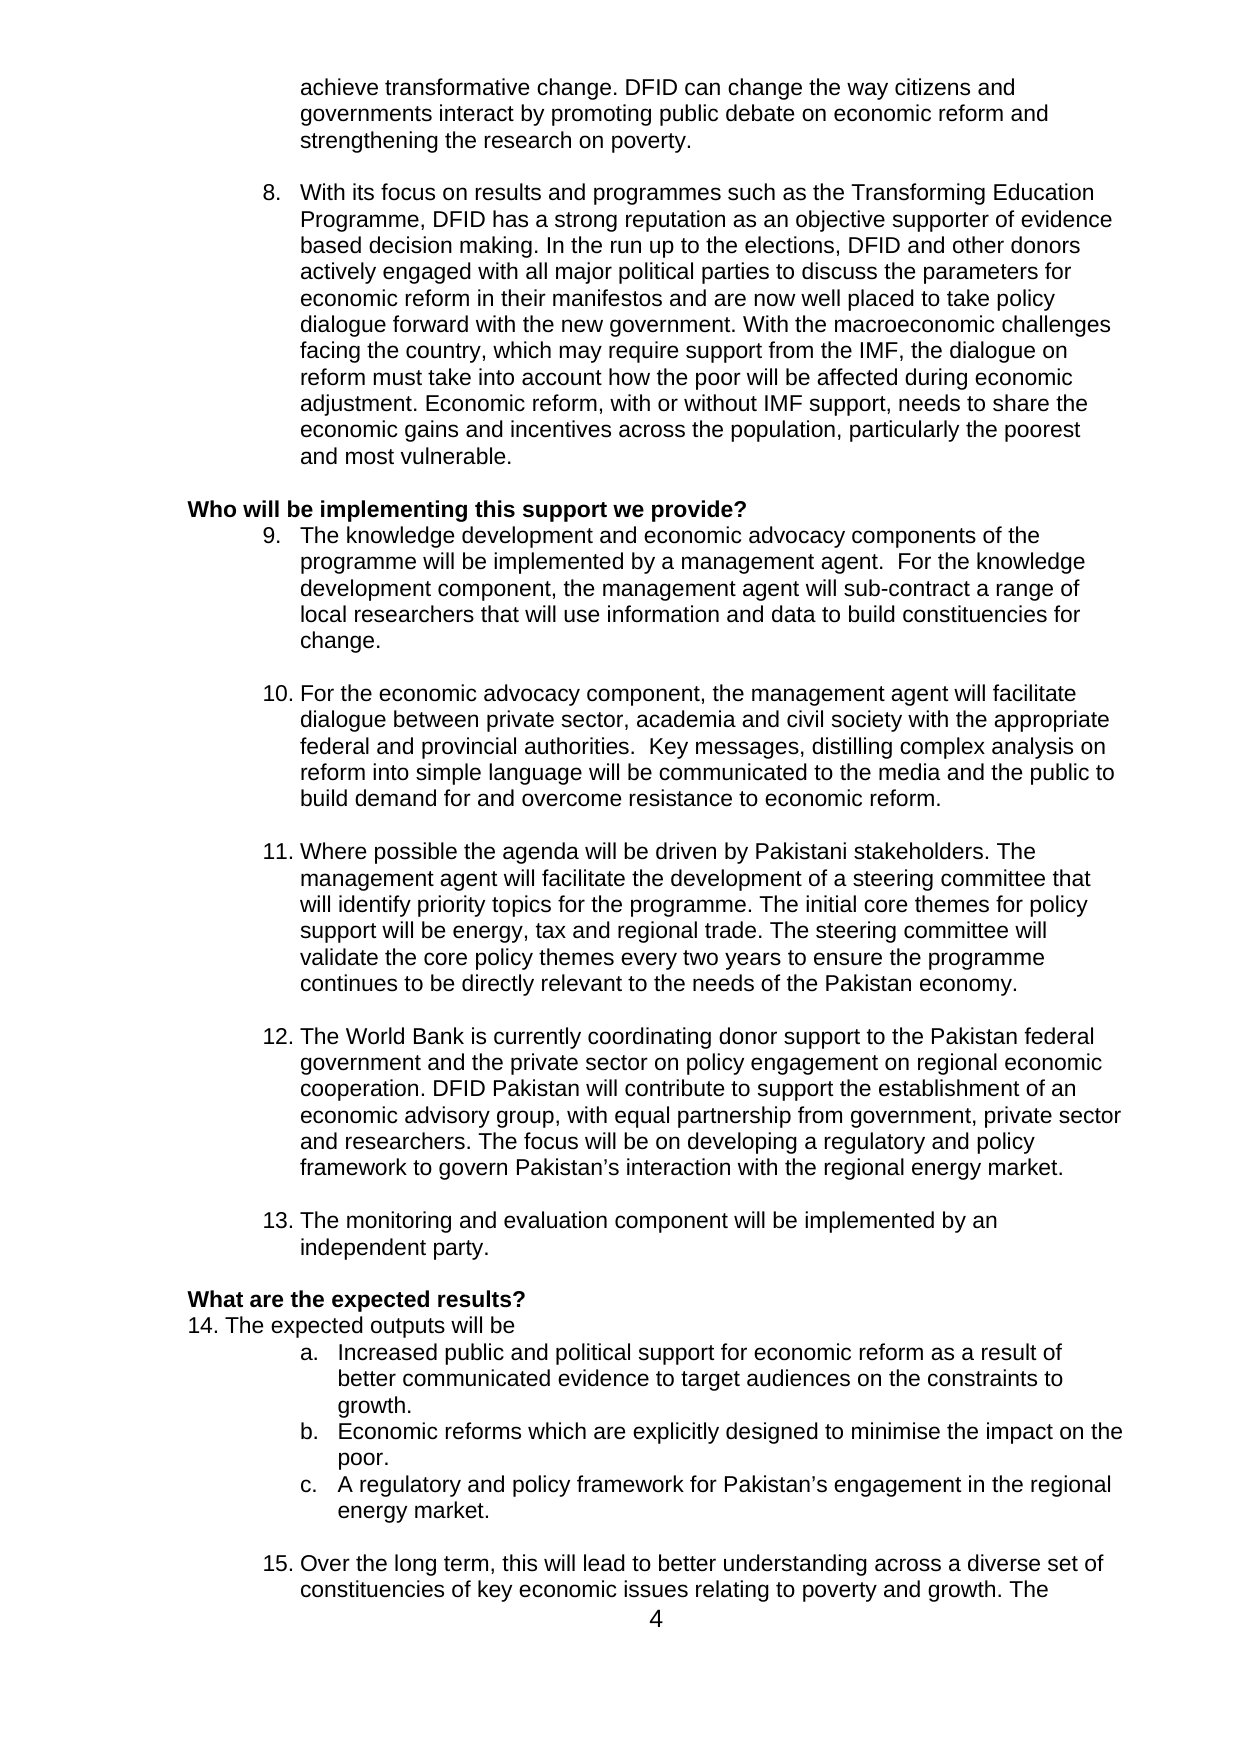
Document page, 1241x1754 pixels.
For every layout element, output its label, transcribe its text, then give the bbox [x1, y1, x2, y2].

list achieve transformative change. DFID can change the way citizens and governments interact by promoting public debate on economic reform and strengthening the research on poverty. [262, 74, 1125, 153]
list Where possible the agenda will be driven by Pakistani stakeholders. The management agent will facilitate the development of a steering committee that will identify priority topics for the programme. The initial core themes for policy support will be energy, tax and regional trade. The steering committee will validate the core policy themes every two years to ensure the programme continues to be directly relevant to the needs of the Pakistan economy. [262, 838, 1125, 996]
list A regulatory and policy framework for Pakistan’s engagement in the regional energy market. [300, 1471, 1125, 1523]
subtitle Who will be implementing this support we provide? [187, 496, 1125, 522]
list The World Bank is currently coordinating donor support to the Pakistan federal government and the private sector on policy engagement on regional economic cooperation. DFID Pakistan will contribute to support the establishment of an economic advisory group, with equal partnership from government, private sector and researchers. The focus will be on developing a regulatory and policy framework to govern Pakistan’s interaction with the regional energy market. [262, 1023, 1125, 1181]
list The knowledge development and economic advocacy components of the programme will be implemented by a management agent. For the knowledge development component, the management agent will sub-contract a range of local researchers that will use information and data to build constituencies for change. [262, 522, 1125, 654]
list Economic reforms which are explicitly designed to minimise the impact on the poor. [300, 1418, 1125, 1471]
subtitle What are the expected results? [187, 1286, 1125, 1312]
list Over the long term, this will lead to better understanding across a diverse set of constituencies of key economic issues relating to poverty and growth. The [262, 1550, 1125, 1602]
list Increased public and political support for economic reform as a result of better communicated evidence to target audiences on the constraints to growth. [300, 1339, 1125, 1418]
list With its focus on results and programmes such as the Transforming Education Programme, DFID has a strong reputation as an objective supporter of evidence based decision making. In the run up to the elections, DFID and other donors actively engaged with all major political parties to discuss the parameters for economic reform in their manifestos and are now well placed to take policy dialogue forward with the new government. With the macroeconomic challenges facing the country, which may require support from the IMF, the dialogue on reform must take into account how the poor will be affected during economic adjustment. Economic reform, with or without IMF support, needs to share the economic gains and incentives across the population, particularly the poorest and most vulnerable. [262, 179, 1125, 469]
list For the economic advocacy component, the management agent will facilitate dialogue between private sector, academia and civil society with the appropriate federal and provincial authorities. Key messages, distilling complex analysis on reform into simple language will be communicated to the media and the public to build demand for and overcome resistance to economic reform. [262, 680, 1125, 812]
list The monitoring and evaluation component will be implemented by an independent party. [262, 1207, 1125, 1260]
list The expected outputs will be [187, 1312, 1125, 1339]
